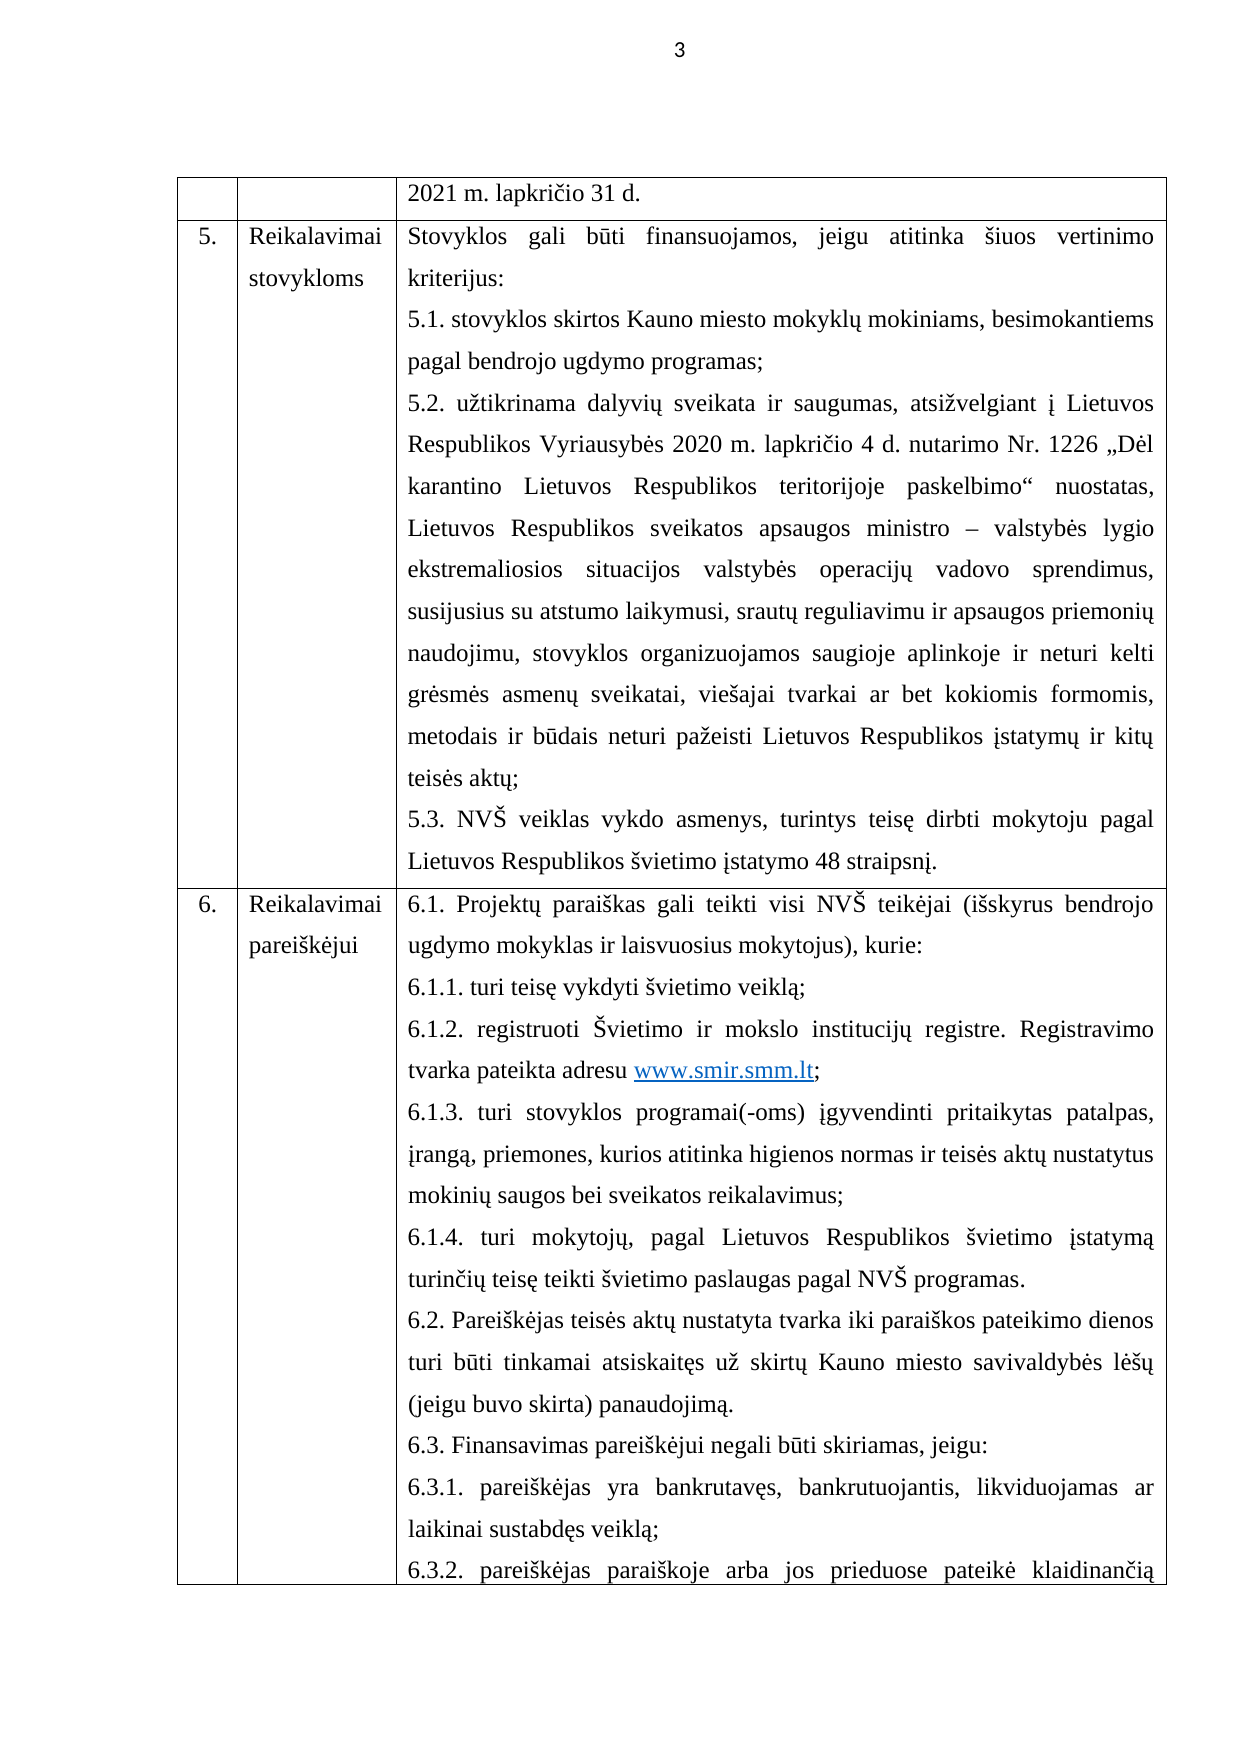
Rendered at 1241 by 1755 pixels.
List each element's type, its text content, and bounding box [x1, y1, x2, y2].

table_cell 6. [178, 889, 237, 1584]
table_cell [238, 178, 396, 220]
table_cell [178, 178, 237, 220]
table_cell 6.1. Projektų paraiškas gali teikti visi NVŠ teikėjai (išskyrus bendrojo ugdymo mokyklas ir laisvuosius mokytojus), kurie: 6.1.1. turi teisę vykdyti švietimo veiklą; 6.1.2. registruoti Švietimo ir mokslo institucijų registre. Registravimo tvarka pateikta adresu www.smir.smm.lt; 6.1.3. turi stovyklos programai(-oms) įgyvendinti pritaikytas patalpas, įrangą, priemones, kurios atitinka higienos normas ir teisės aktų nustatytus mokinių saugos bei sveikatos reikalavimus; 6.1.4. turi mokytojų, pagal Lietuvos Respublikos švietimo įstatymą turinčių teisę teikti švietimo paslaugas pagal NVŠ programas. 6.2. Pareiškėjas teisės aktų nustatyta tvarka iki paraiškos pateikimo dienos turi būti tinkamai atsiskaitęs už skirtų Kauno miesto savivaldybės lėšų (jeigu buvo skirta) panaudojimą. 6.3. Finansavimas pareiškėjui negali būti skiriamas, jeigu: 6.3.1. pareiškėjas yra bankrutavęs, bankrutuojantis, likviduojamas ar laikinai sustabdęs veiklą; 6.3.2. pareiškėjas paraiškoje arba jos prieduose pateikė klaidinančią [397, 889, 1166, 1584]
table_cell 2021 m. lapkričio 31 d. [397, 178, 1166, 220]
table_cell Reikalavimai stovykloms [238, 221, 396, 888]
table_cell Reikalavimai pareiškėjui [238, 889, 396, 1584]
table_cell 5. [178, 221, 237, 888]
table_cell Stovyklos gali būti finansuojamos, jeigu atitinka šiuos vertinimo kriterijus: 5.1. stovyklos skirtos Kauno miesto mokyklų mokiniams, besimokantiems pagal bendrojo ugdymo programas; 5.2. užtikrinama dalyvių sveikata ir saugumas, atsižvelgiant į Lietuvos Respublikos Vyriausybės 2020 m. lapkričio 4 d. nutarimo Nr. 1226 „Dėl karantino Lietuvos Respublikos teritorijoje paskelbimo“ nuostatas, Lietuvos Respublikos sveikatos apsaugos ministro – valstybės lygio ekstremaliosios situacijos valstybės operacijų vadovo sprendimus, susijusius su atstumo laikymusi, srautų reguliavimu ir apsaugos priemonių naudojimu, stovyklos organizuojamos saugioje aplinkoje ir neturi kelti grėsmės asmenų sveikatai, viešajai tvarkai ar bet kokiomis formomis, metodais ir būdais neturi pažeisti Lietuvos Respublikos įstatymų ir kitų teisės aktų; 5.3. NVŠ veiklas vykdo asmenys, turintys teisę dirbti mokytoju pagal Lietuvos Respublikos švietimo įstatymo 48 straipsnį. [397, 221, 1166, 888]
